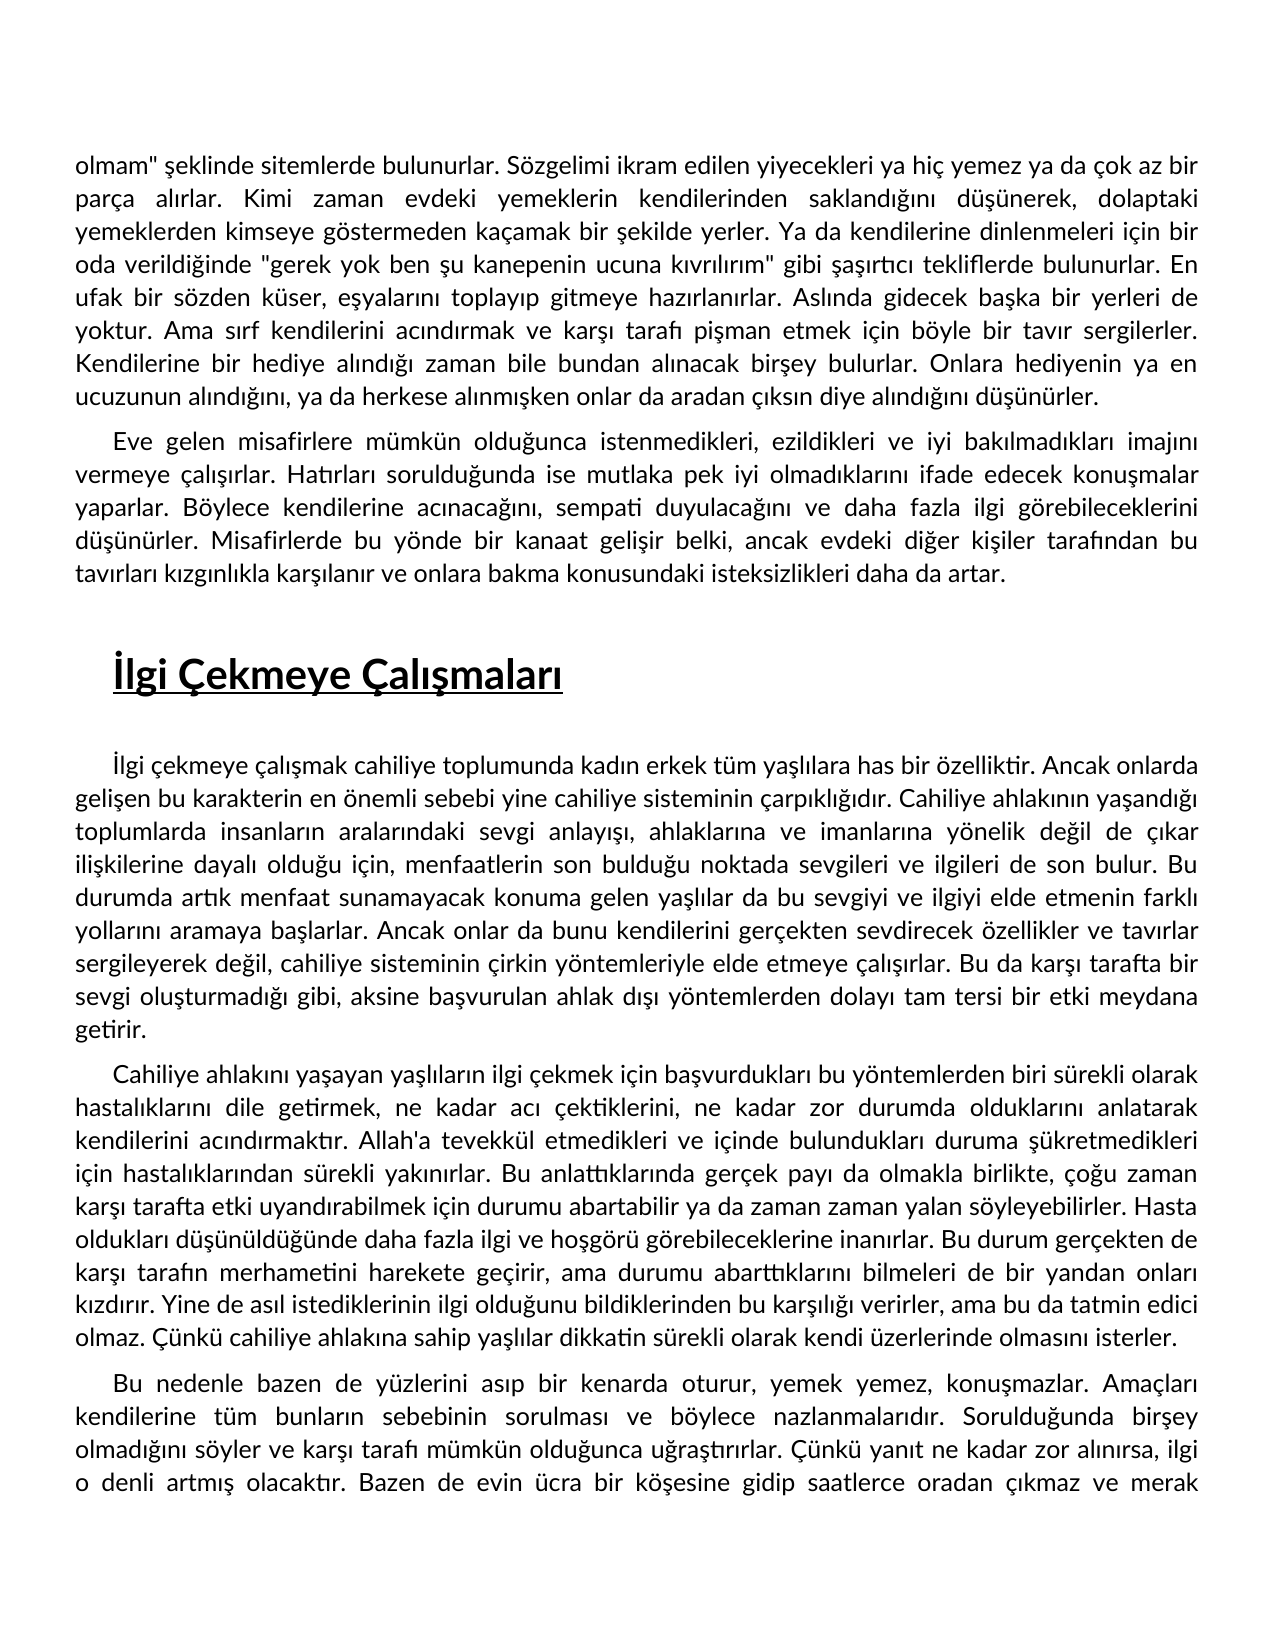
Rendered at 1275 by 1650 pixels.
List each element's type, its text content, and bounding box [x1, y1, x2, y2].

text Cahiliye ahlakını yaşayan yaşlıların ilgi çekmek için başvurdukları bu yöntemlerden biri sürekli olarak hastalıklarını dile getirmek, ne kadar acı çektiklerini, ne kadar zor durumda olduklarını anlatarak kendilerini acındırmaktır. Allah'a tevekkül etmedikleri ve içinde bulundukları duruma şükretmedikleri için hastalıklarından sürekli yakınırlar. Bu anlattıklarında gerçek payı da olmakla birlikte, çoğu zaman karşı tarafta etki uyandırabilmek için durumu abartabilir ya da zaman zaman yalan söyleyebilirler. Hasta oldukları düşünüldüğünde daha fazla ilgi ve hoşgörü görebileceklerine inanırlar. Bu durum gerçekten de karşı tarafın merhametini harekete geçirir, ama durumu abarttıklarını bilmeleri de bir yandan onları kızdırır. Yine de asıl istediklerinin ilgi olduğunu bildiklerinden bu karşılığı verirler, ama bu da tatmin edici olmaz. Çünkü cahiliye ahlakına sahip yaşlılar dikkatin sürekli olarak kendi üzerlerinde olmasını isterler. [75, 1059, 1200, 1352]
text Bu nedenle bazen de yüzlerini asıp bir kenarda oturur, yemek yemez, konuşmazlar. Amaçları kendilerine tüm bunların sebebinin sorulması ve böylece nazlanmalarıdır. Sorulduğunda birşey olmadığını söyler ve karşı tarafı mümkün olduğunca uğraştırırlar. Çünkü yanıt ne kadar zor alınırsa, ilgi o denli artmış olacaktır. Bazen de evin ücra bir köşesine gidip saatlerce oradan çıkmaz ve merak [75, 1367, 1200, 1496]
subtitle İlgi Çekmeye Çalışmaları [112, 648, 1200, 698]
text İlgi çekmeye çalışmak cahiliye toplumunda kadın erkek tüm yaşlılara has bir özelliktir. Ancak onlarda gelişen bu karakterin en önemli sebebi yine cahiliye sisteminin çarpıklığıdır. Cahiliye ahlakının yaşandığı toplumlarda insanların aralarındaki sevgi anlayışı, ahlaklarına ve imanlarına yönelik değil de çıkar ilişkilerine dayalı olduğu için, menfaatlerin son bulduğu noktada sevgileri ve ilgileri de son bulur. Bu durumda artık menfaat sunamayacak konuma gelen yaşlılar da bu sevgiyi ve ilgiyi elde etmenin farklı yollarını aramaya başlarlar. Ancak onlar da bunu kendilerini gerçekten sevdirecek özellikler ve tavırlar sergileyerek değil, cahiliye sisteminin çirkin yöntemleriyle elde etmeye çalışırlar. Bu da karşı tarafta bir sevgi oluşturmadığı gibi, aksine başvurulan ahlak dışı yöntemlerden dolayı tam tersi bir etki meydana getirir. [75, 750, 1200, 1043]
text Eve gelen misafirlere mümkün olduğunca istenmedikleri, ezildikleri ve iyi bakılmadıkları imajını vermeye çalışırlar. Hatırları sorulduğunda ise mutlaka pek iyi olmadıklarını ifade edecek konuşmalar yaparlar. Böylece kendilerine acınacağını, sempati duyulacağını ve daha fazla ilgi görebileceklerini düşünürler. Misafirlerde bu yönde bir kanaat gelişir belki, ancak evdeki diğer kişiler tarafından bu tavırları kızgınlıkla karşılanır ve onlara bakma konusundaki isteksizlikleri daha da artar. [75, 426, 1200, 587]
text olmam" şeklinde sitemlerde bulunurlar. Sözgelimi ikram edilen yiyecekleri ya hiç yemez ya da çok az bir parça alırlar. Kimi zaman evdeki yemeklerin kendilerinden saklandığını düşünerek, dolaptaki yemeklerden kimseye göstermeden kaçamak bir şekilde yerler. Ya da kendilerine dinlenmeleri için bir oda verildiğinde "gerek yok ben şu kanepenin ucuna kıvrılırım" gibi şaşırtıcı tekliflerde bulunurlar. En ufak bir sözden küser, eşyalarını toplayıp gitmeye hazırlanırlar. Aslında gidecek başka bir yerleri de yoktur. Ama sırf kendilerini acındırmak ve karşı tarafı pişman etmek için böyle bir tavır sergilerler. Kendilerine bir hediye alındığı zaman bile bundan alınacak birşey bulurlar. Onlara hediyenin ya en ucuzunun alındığını, ya da herkese alınmışken onlar da aradan çıksın diye alındığını düşünürler. [75, 150, 1200, 410]
